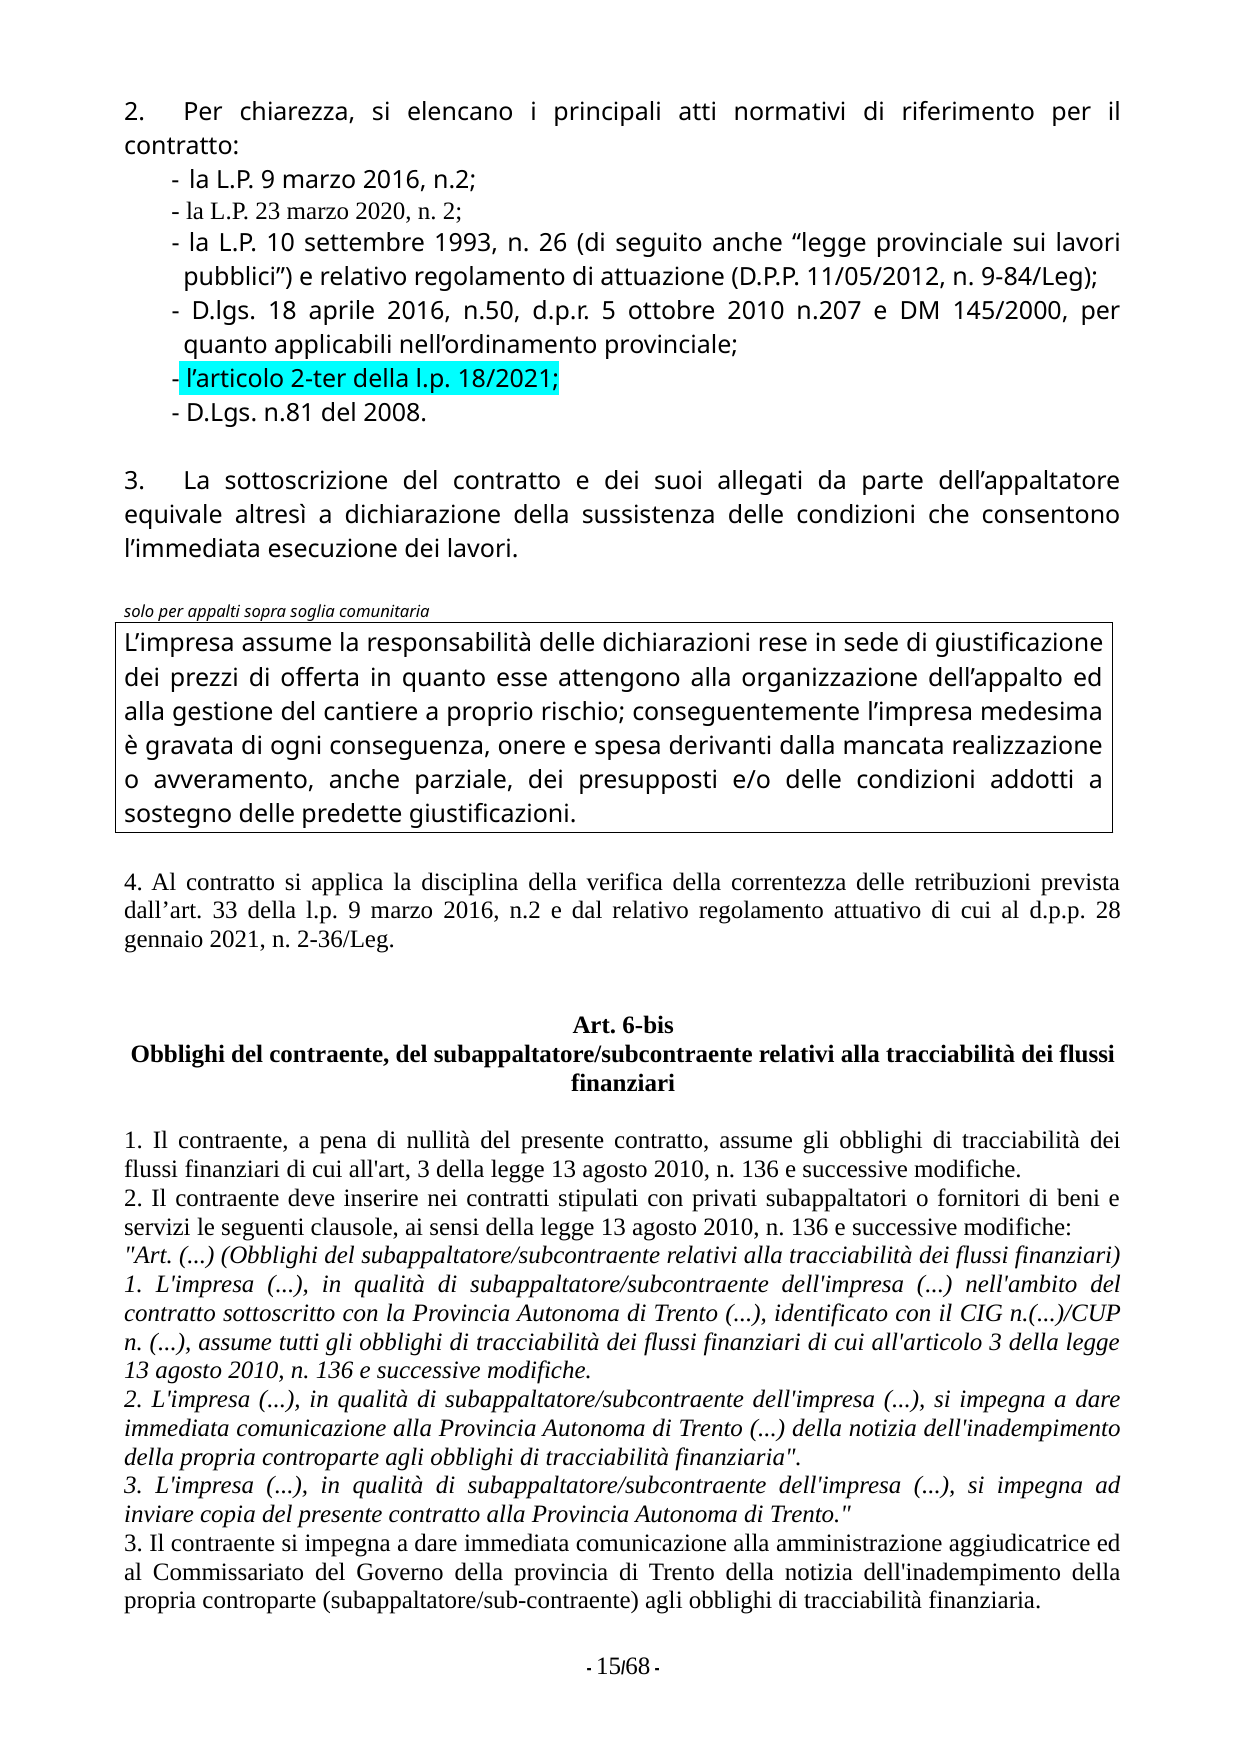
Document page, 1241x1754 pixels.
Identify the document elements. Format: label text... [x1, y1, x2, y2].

text 2. Il contraente deve inserire nei contratti stipulati con privati subappaltatori o fornitori di beni e servizi le seguenti clausole, ai sensi della legge 13 agosto 2010, n. 136 e successive modifiche: [124, 1183, 1122, 1240]
text 4. Al contratto si applica la disciplina della verifica della correntezza delle retribuzioni prevista dall’art. 33 della l.p. 9 marzo 2016, n.2 e dal relativo regolamento attuativo di cui al d.p.p. 28 gennaio 2021, n. 2-36/Leg. [124, 867, 1122, 953]
text 3. La sottoscrizione del contratto e dei suoi allegati da parte dell’appaltatore equivale altresì a dichiarazione della sussistenza delle condizioni che consentono l’immediata esecuzione dei lavori. [124, 463, 1122, 565]
text - l’articolo 2-ter della l.p. 18/2021; [171, 361, 1122, 395]
text 3. L'impresa (...), in qualità di subappaltatore/subcontraente dell'impresa (...), si impegna ad inviare copia del presente contratto alla Provincia Autonoma di Trento." [124, 1470, 1122, 1528]
text 2. Per chiarezza, si elencano i principali atti normativi di riferimento per il contratto: [124, 94, 1122, 162]
text 2. L'impresa (...), in qualità di subappaltatore/subcontraente dell'impresa (...), si impegna a dare immediata comunicazione alla Provincia Autonoma di Trento (...) della notizia dell'inadempimento della propria controparte agli obblighi di tracciabilità finanziaria". [124, 1384, 1122, 1470]
text solo per appalti sopra soglia comunitaria [124, 599, 1122, 622]
text - D.lgs. 18 aprile 2016, n.50, d.p.r. 5 ottobre 2010 n.207 e DM 145/2000, per quanto applicabili nell’ordinamento provinciale; [171, 293, 1122, 361]
text - la L.P. 10 settembre 1993, n. 26 (di seguito anche “legge provinciale sui lavori pubblici”) e relativo regolamento di attuazione (D.P.P. 11/05/2012, n. 9-84/Leg); [171, 224, 1122, 293]
text Art. 6-bis [124, 1010, 1122, 1039]
text "Art. (...) (Obblighi del subappaltatore/subcontraente relativi alla tracciabilità dei flussi finanziari) 1. L'impresa (...), in qualità di subappaltatore/subcontraente dell'impresa (...) nell'ambito del contratto sottoscritto con la Provincia Autonoma di Trento (...), identificato con il CIG n.(...)/CUP n. (...), assume tutti gli obblighi di tracciabilità dei flussi finanziari di cui all'articolo 3 della legge 13 agosto 2010, n. 136 e successive modifiche. [124, 1240, 1122, 1384]
text 1. Il contraente, a pena di nullità del presente contratto, assume gli obblighi di tracciabilità dei flussi finanziari di cui all'art, 3 della legge 13 agosto 2010, n. 136 e successive modifiche. [124, 1125, 1122, 1183]
text 3. Il contraente si impegna a dare immediata comunicazione alla amministrazione aggiudicatrice ed al Commissariato del Governo della provincia di Trento della notizia dell'inadempimento della propria controparte (subappaltatore/sub-contraente) agli obblighi di tracciabilità finanziaria. [124, 1528, 1122, 1614]
text - D.Lgs. n.81 del 2008. [171, 395, 1122, 429]
text L’impresa assume la responsabilità delle dichiarazioni rese in sede di giustificazione dei prezzi di offerta in quanto esse attengono alla organizzazione dell’appalto ed alla gestione del cantiere a proprio rischio; conseguentemente l’impresa medesima è gravata di ogni conseguenza, onere e spesa derivanti dalla mancata realizzazione o avveramento, anche parziale, dei presupposti e/o delle condizioni addotti a sostegno delle predette giustificazioni. [116, 623, 1112, 832]
text - la L.P. 23 marzo 2020, n. 2; [171, 196, 1122, 224]
text - la L.P. 9 marzo 2016, n.2; [171, 162, 1122, 196]
text Obblighi del contraente, del subappaltatore/subcontraente relativi alla tracciabilità dei flussi finanziari [124, 1039, 1122, 1097]
